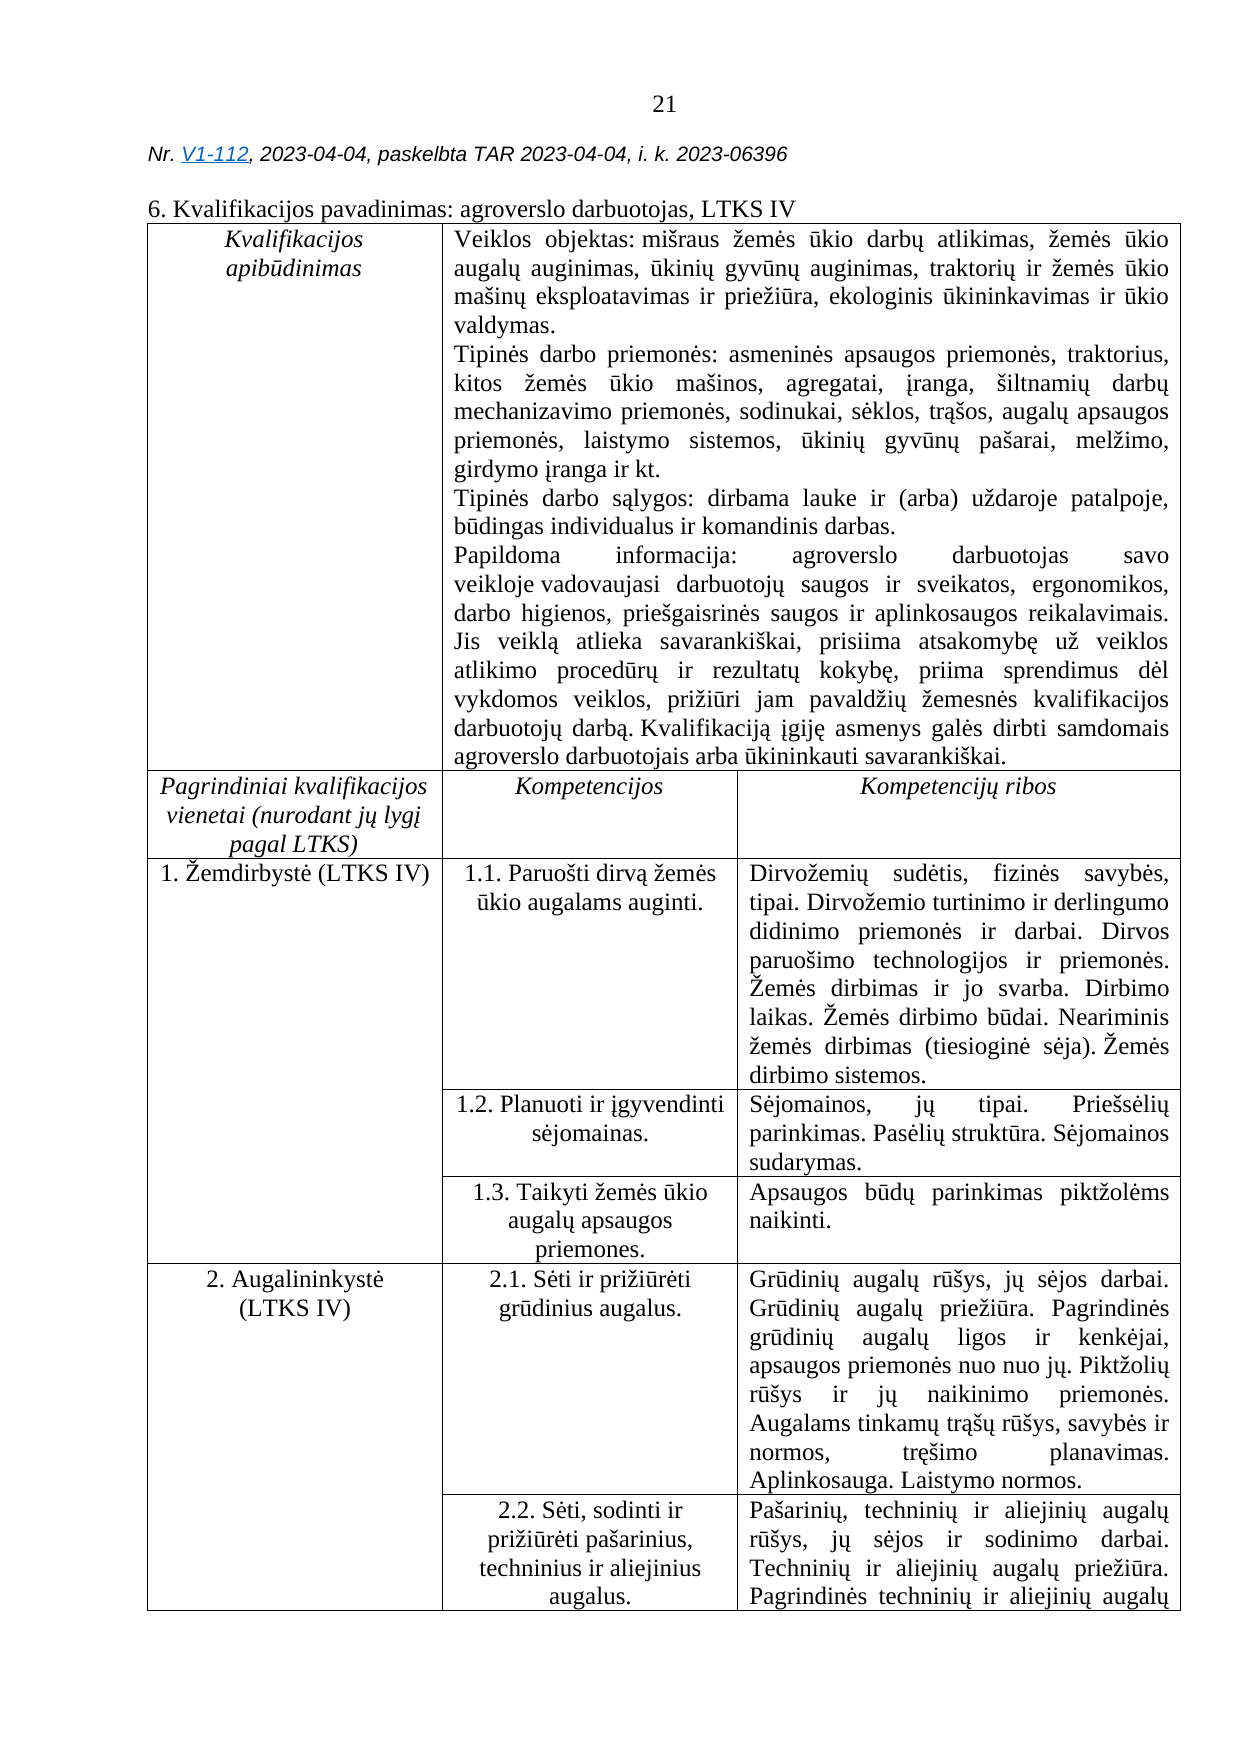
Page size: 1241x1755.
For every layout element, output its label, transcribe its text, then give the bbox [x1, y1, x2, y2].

table_cell Apsaugos būdų parinkimas piktžolėms naikinti. [738, 1177, 1180, 1263]
table_cell 1.3. Taikyti žemės ūkio augalų apsaugos priemones. [443, 1177, 737, 1263]
table_cell Kompetencijos [443, 771, 737, 857]
table_cell Dirvožemių sudėtis, fizinės savybės, tipai. Dirvožemio turtinimo ir derlingumo didinimo priemonės ir darbai. Dirvos paruošimo technologijos ir priemonės. Žemės dirbimas ir jo svarba. Dirbimo laikas. Žemės dirbimo būdai. Neariminis žemės dirbimas (tiesioginė sėja). Žemės dirbimo sistemos. [738, 859, 1180, 1088]
table_header Veiklos objektas: mišraus žemės ūkio darbų atlikimas, žemės ūkio augalų auginimas, ūkinių gyvūnų auginimas, traktorių ir žemės ūkio mašinų eksploatavimas ir priežiūra, ekologinis ūkininkavimas ir ūkio valdymas. Tipinės darbo priemonės: asmeninės apsaugos priemonės, traktorius, kitos žemės ūkio mašinos, agregatai, įranga, šiltnamių darbų mechanizavimo priemonės, sodinukai, sėklos, trąšos, augalų apsaugos priemonės, laistymo sistemos, ūkinių gyvūnų pašarai, melžimo, girdymo įranga ir kt. Tipinės darbo sąlygos: dirbama lauke ir (arba) uždaroje patalpoje, būdingas individualus ir komandinis darbas. Papildoma informacija: agroverslo darbuotojas savo veikloje vadovaujasi darbuotojų saugos ir sveikatos, ergonomikos, darbo higienos, priešgaisrinės saugos ir aplinkosaugos reikalavimais. Jis veiklą atlieka savarankiškai, prisiima atsakomybę už veiklos atlikimo procedūrų ir rezultatų kokybę, priima sprendimus dėl vykdomos veiklos, prižiūri jam pavaldžių žemesnės kvalifikacijos darbuotojų darbą. Kvalifikaciją įgiję asmenys galės dirbti samdomais agroverslo darbuotojais arba ūkininkauti savarankiškai. [443, 224, 1180, 770]
table_cell Grūdinių augalų rūšys, jų sėjos darbai. Grūdinių augalų priežiūra. Pagrindinės grūdinių augalų ligos ir kenkėjai, apsaugos priemonės nuo nuo jų. Piktžolių rūšys ir jų naikinimo priemonės. Augalams tinkamų trąšų rūšys, savybės ir normos, tręšimo planavimas. Aplinkosauga. Laistymo normos. [738, 1264, 1180, 1494]
table_cell Sėjomainos, jų tipai. Priešsėlių parinkimas. Pasėlių struktūra. Sėjomainos sudarymas. [738, 1090, 1180, 1176]
table_cell 2. Augalininkystė (LTKS IV) [148, 1264, 442, 1610]
table_cell Pašarinių, techninių ir aliejinių augalų rūšys, jų sėjos ir sodinimo darbai. Techninių ir aliejinių augalų priežiūra. Pagrindinės techninių ir aliejinių augalų [738, 1495, 1180, 1610]
table_cell Pagrindiniai kvalifikacijos vienetai (nurodant jų lygį pagal LTKS) [148, 771, 442, 857]
text Nr. V1-112, 2023-04-04, paskelbta TAR 2023-04-04, i. k. 2023-06396 [148, 141, 1181, 165]
table_header Kvalifikacijos apibūdinimas [148, 224, 442, 770]
table_cell 1.1. Paruošti dirvą žemės ūkio augalams auginti. [443, 859, 737, 1088]
table_cell 2.2. Sėti, sodinti ir prižiūrėti pašarinius, techninius ir aliejinius augalus. [443, 1495, 737, 1610]
table_cell 1.2. Planuoti ir įgyvendinti sėjomainas. [443, 1090, 737, 1176]
text 6. Kvalifikacijos pavadinimas: agroverslo darbuotojas, LTKS IV [148, 194, 1181, 223]
table_cell 2.1. Sėti ir prižiūrėti grūdinius augalus. [443, 1264, 737, 1494]
table_cell 1. Žemdirbystė (LTKS IV) [148, 859, 442, 1263]
table_cell Kompetencijų ribos [738, 771, 1180, 857]
